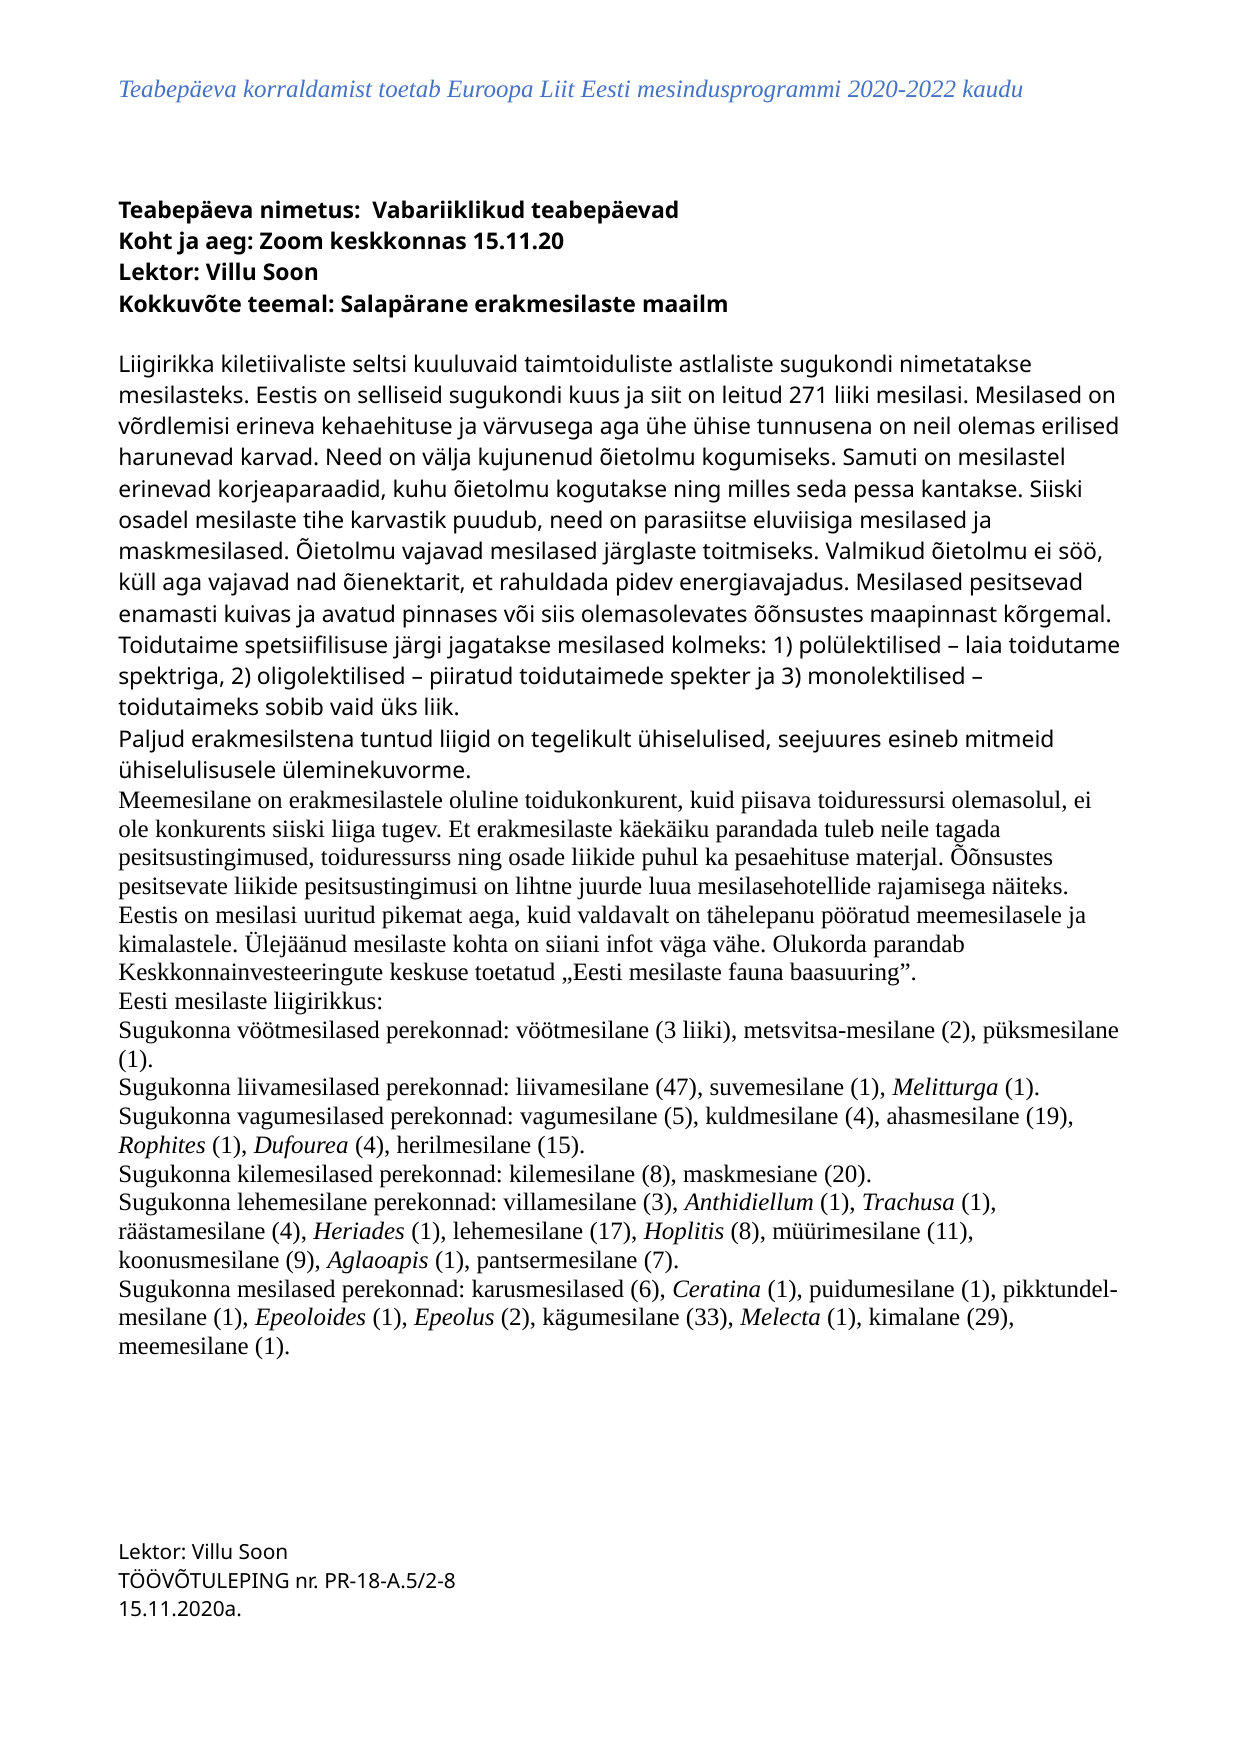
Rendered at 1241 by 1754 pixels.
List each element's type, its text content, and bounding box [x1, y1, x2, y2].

text Sugukonna vöötmesilased perekonnad: vöötmesilane (3 liiki), metsvitsa-mesilane (2), püksmesilane (1). [118, 1015, 1122, 1072]
text Teabepäeva nimetus: Vabariiklikud teabepäevad [118, 194, 1122, 225]
text Paljud erakmesilstena tuntud liigid on tegelikult ühiselulised, seejuures esineb mitmeid ühiselulisusele üleminekuvorme. [118, 722, 1122, 785]
text Eestis on mesilasi uuritud pikemat aega, kuid valdavalt on tähelepanu pööratud meemesilasele ja kimalastele. Ülejäänud mesilaste kohta on siiani infot väga vähe. Olukorda parandab Keskkonnainvesteeringute keskuse toetatud „Eesti mesilaste fauna baasuuring”. [118, 900, 1122, 986]
text Koht ja aeg: Zoom keskkonnas 15.11.20 [118, 225, 1122, 256]
text Sugukonna vagumesilased perekonnad: vagumesilane (5), kuldmesilane (4), ahasmesilane (19), Rophites (1), Dufourea (4), herilmesilane (15). [118, 1101, 1122, 1159]
text Sugukonna lehemesilane perekonnad: villamesilane (3), Anthidiellum (1), Trachusa (1), räästamesilane (4), Heriades (1), lehemesilane (17), Hoplitis (8), müürimesilane (11), koonusmesilane (9), Aglaoapis (1), pantsermesilane (7). [118, 1187, 1122, 1274]
text Toidutaime spetsiifilisuse järgi jagatakse mesilased kolmeks: 1) polülektilised – laia toidutame spektriga, 2) oligolektilised – piiratud toidutaimede spekter ja 3) monolektilised – toidutaimeks sobib vaid üks liik. [118, 629, 1122, 722]
text Sugukonna liivamesilased perekonnad: liivamesilane (47), suvemesilane (1), Melitturga (1). [118, 1072, 1122, 1101]
text Eesti mesilaste liigirikkus: [118, 986, 1122, 1015]
text Meemesilane on erakmesilastele oluline toidukonkurent, kuid piisava toiduressursi olemasolul, ei ole konkurents siiski liiga tugev. Et erakmesilaste käekäiku parandada tuleb neile tagada pesitsustingimused, toiduressurss ning osade liikide puhul ka pesaehituse materjal. Õõnsustes pesitsevate liikide pesitsustingimusi on lihtne juurde luua mesilasehotellide rajamisega näiteks. [118, 785, 1122, 900]
text Sugukonna mesilased perekonnad: karusmesilased (6), Ceratina (1), puidumesilane (1), pikktundel-mesilane (1), Epeoloides (1), Epeolus (2), kägumesilane (33), Melecta (1), kimalane (29), meemesilane (1). [118, 1274, 1122, 1360]
text Sugukonna kilemesilased perekonnad: kilemesilane (8), maskmesiane (20). [118, 1159, 1122, 1187]
text Liigirikka kiletiivaliste seltsi kuuluvaid taimtoiduliste astlaliste sugukondi nimetatakse mesilasteks. Eestis on selliseid sugukondi kuus ja siit on leitud 271 liiki mesilasi. Mesilased on võrdlemisi erineva kehaehituse ja värvusega aga ühe ühise tunnusena on neil olemas erilised harunevad karvad. Need on välja kujunenud õietolmu kogumiseks. Samuti on mesilastel erinevad korjeaparaadid, kuhu õietolmu kogutakse ning milles seda pessa kantakse. Siiski osadel mesilaste tihe karvastik puudub, need on parasiitse eluviisiga mesilased ja maskmesilased. Õietolmu vajavad mesilased järglaste toitmiseks. Valmikud õietolmu ei söö, küll aga vajavad nad õienektarit, et rahuldada pidev energiavajadus. Mesilased pesitsevad enamasti kuivas ja avatud pinnases või siis olemasolevates õõnsustes maapinnast kõrgemal. [118, 347, 1122, 629]
text Kokkuvõte teemal: Salapärane erakmesilaste maailm [118, 287, 1122, 319]
text Lektor: Villu Soon [118, 256, 1122, 287]
